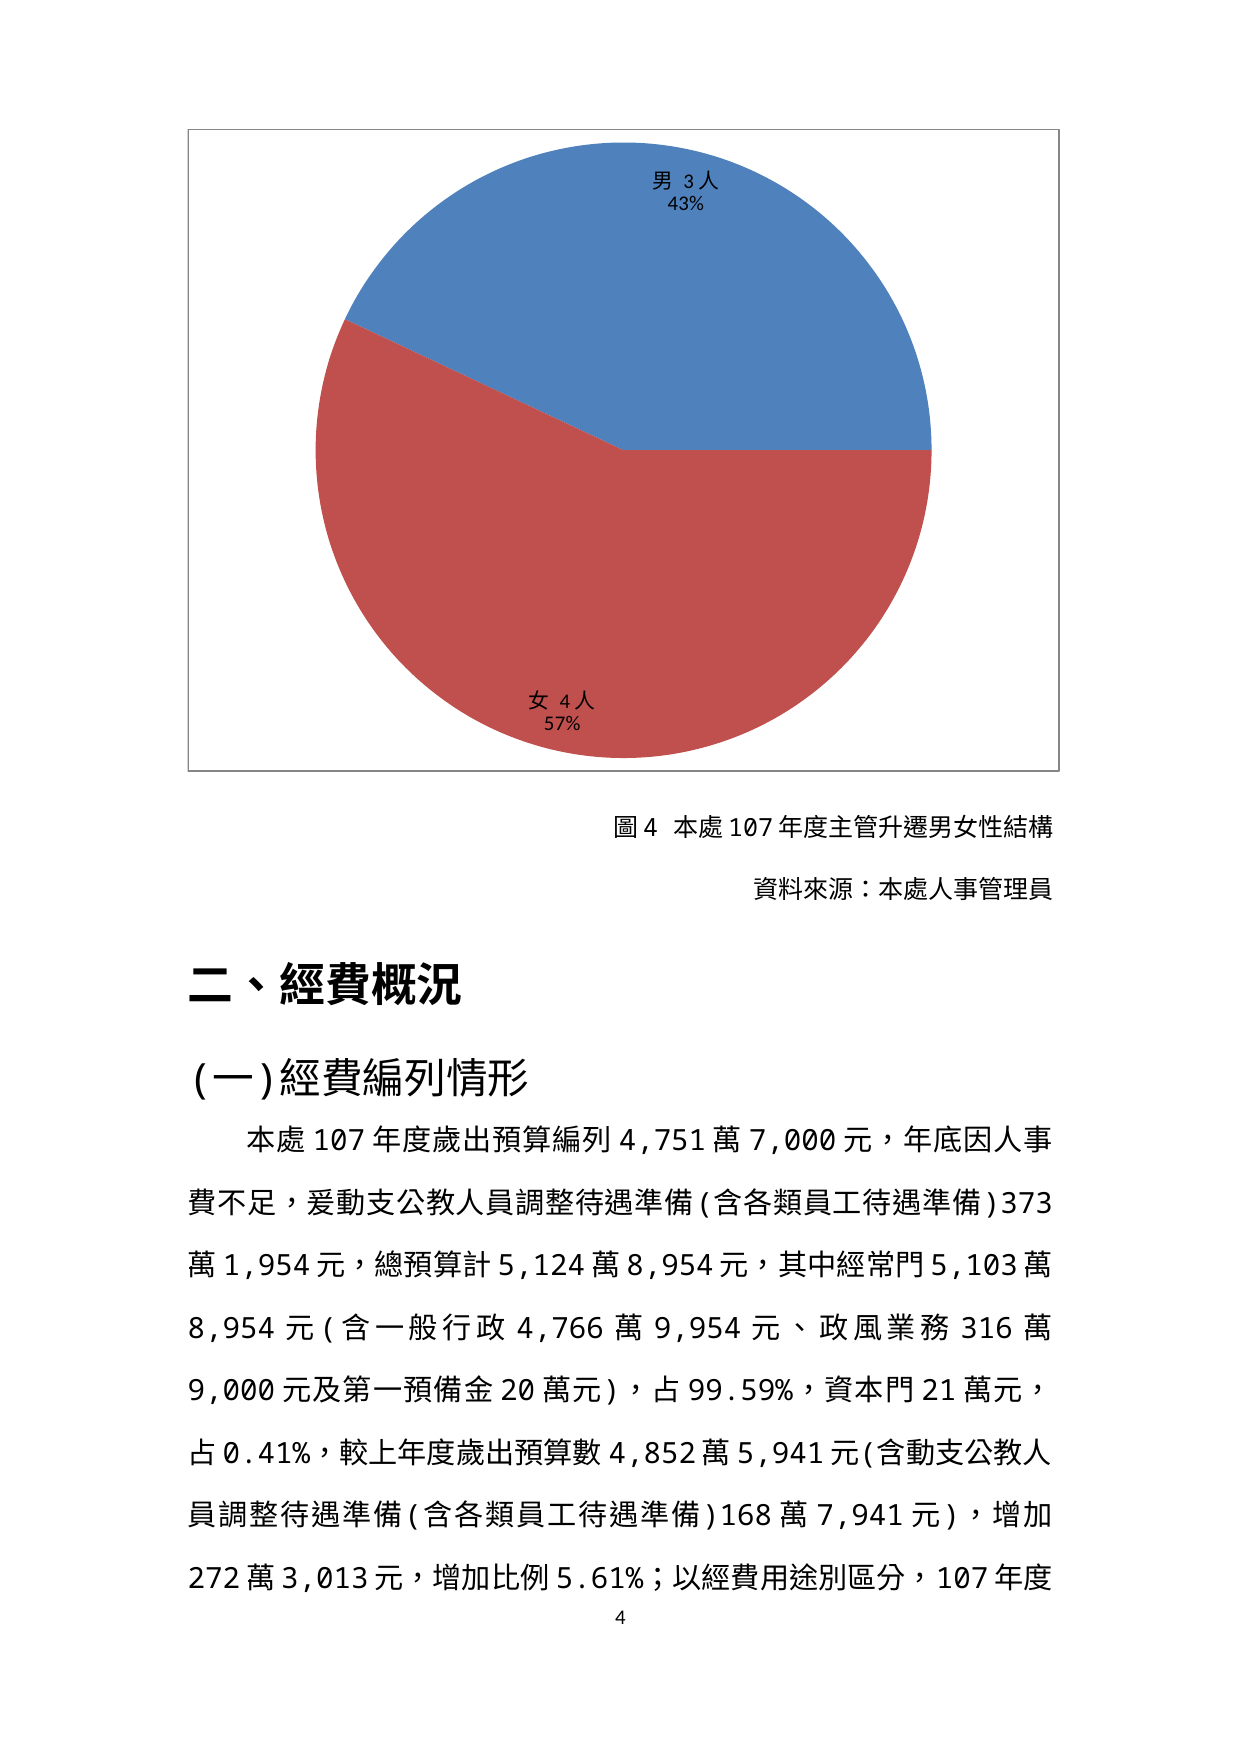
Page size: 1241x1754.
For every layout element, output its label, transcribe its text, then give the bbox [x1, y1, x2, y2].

text 本處107年度歲出預算編列4,751萬7,000元，年底因人事費不足，爰動支公教人員調整待遇準備(含各類員工待遇準備)373萬1,954元，總預算計5,124萬8,954元，其中經常門5,103萬8,954元(含一般行政4,766萬9,954元、政風業務316萬9,000元及第一預備金20萬元)，占99.59%，資本門21萬元，占0.41%，較上年度歲出預算數4,852萬5,941元(含動支公教人員調整待遇準備(含各類員工待遇準備)168萬7,941元)，增加272萬3,013元，增加比例5.61%；以經費用途別區分，107年度 [187, 1096, 1053, 1596]
text (一)經費編列情形 [187, 1034, 1053, 1096]
text 圖4 本處107年度主管升遷男女性結構 [187, 784, 1053, 846]
text 資料來源：本處人事管理員 [187, 846, 1053, 909]
text 二、經費概況 [187, 909, 1053, 1034]
